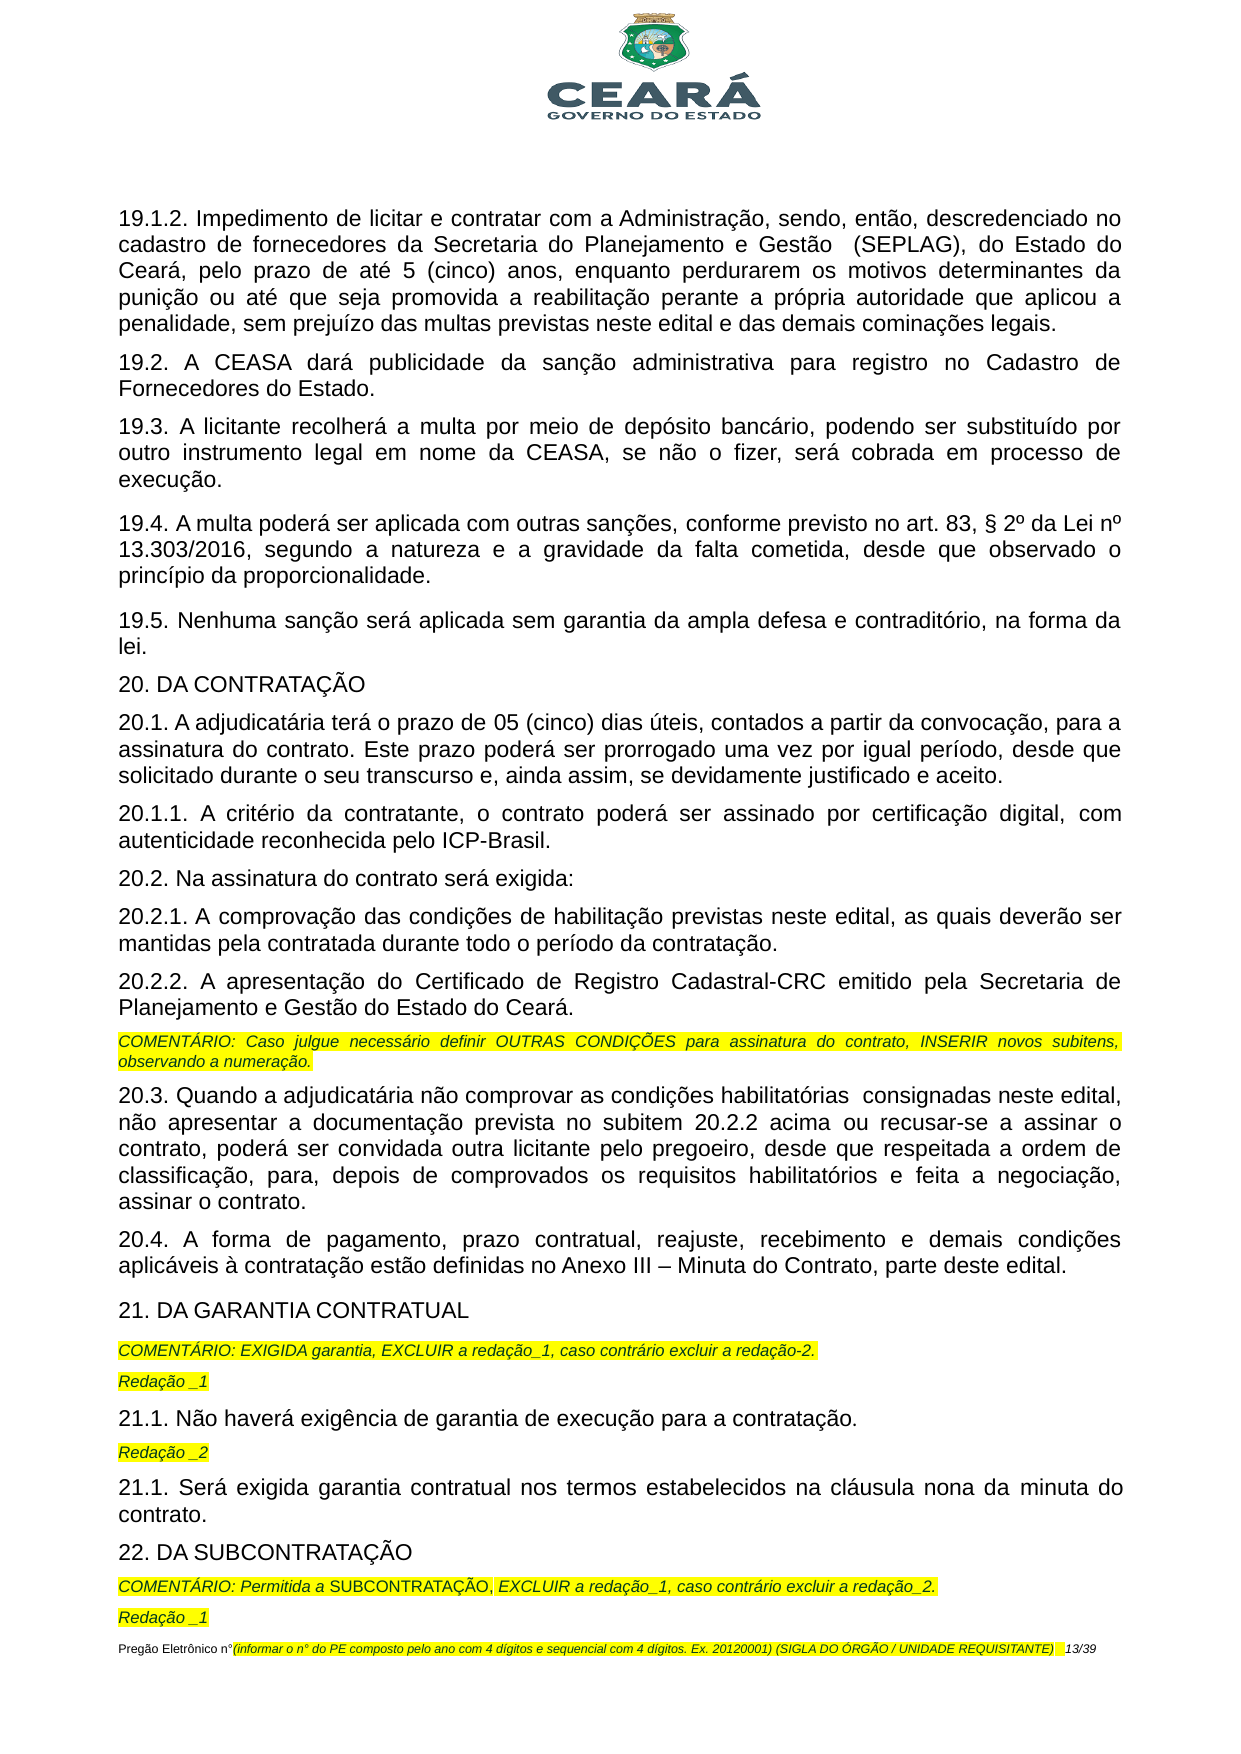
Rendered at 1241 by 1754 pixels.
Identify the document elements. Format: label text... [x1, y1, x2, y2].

text 20.1. A adjudicatária terá o prazo de 05 (cinco) dias úteis, contados a partir da convocação, para a assinatura do contrato. Este prazo poderá ser prorrogado uma vez por igual período, desde que solicitado durante o seu transcurso e, ainda assim, se devidamente justificado e aceito. [118, 709, 1122, 788]
text 20.2.2. A apresentação do Certificado de Registro Cadastral-CRC emitido pela Secretaria de Planejamento e Gestão do Estado do Ceará. [118, 968, 1122, 1020]
text 20.2. Na assinatura do contrato será exigida: [118, 865, 1122, 891]
text 19.4. A multa poderá ser aplicada com outras sanções, conforme previsto no art. 83, § 2º da Lei nº 13.303/2016, segundo a natureza e a gravidade da falta cometida, desde que observado o princípio da proporcionalidade. [118, 510, 1122, 589]
text 20.1.1. A critério da contratante, o contrato poderá ser assinado por certificação digital, com autenticidade reconhecida pelo ICP-Brasil. [118, 800, 1122, 853]
text 21. DA GARANTIA CONTRATUAL [118, 1297, 1122, 1323]
text 19.2. A CEASA dará publicidade da sanção administrativa para registro no Cadastro de Fornecedores do Estado. [118, 348, 1122, 401]
text Redação _2 [118, 1443, 1123, 1462]
text 19.5. Nenhuma sanção será aplicada sem garantia da ampla defesa e contraditório, na forma da lei. [118, 607, 1122, 659]
text 20.3. Quando a adjudicatária não comprovar as condições habilitatórias consignadas neste edital, não apresentar a documentação prevista no subitem 20.2.2 acima ou recusar-se a assinar o contrato, poderá ser convidada outra licitante pelo pregoeiro, desde que respeitada a ordem de classificação, para, depois de comprovados os requisitos habilitatórios e feita a negociação, assinar o contrato. [118, 1082, 1122, 1214]
text 19.1.2. Impedimento de licitar e contratar com a Administração, sendo, então, descredenciado no cadastro de fornecedores da Secretaria do Planejamento e Gestão (SEPLAG), do Estado do Ceará, pelo prazo de até 5 (cinco) anos, enquanto perdurarem os motivos determinantes da punição ou até que seja promovida a reabilitação perante a própria autoridade que aplicou a penalidade, sem prejuízo das multas previstas neste edital e das demais cominações legais. [118, 205, 1122, 337]
text COMENTÁRIO: Caso julgue necessário definir OUTRAS CONDIÇÕES para assinatura do contrato, INSERIR novos subitens, observando a numeração. [118, 1032, 1122, 1071]
text 21.1. Não haverá exigência de garantia de execução para a contratação. [118, 1403, 1123, 1431]
text Redação _1 [118, 1608, 1123, 1627]
text 20.4. A forma de pagamento, prazo contratual, reajuste, recebimento e demais condições aplicáveis à contratação estão definidas no Anexo III – Minuta do Contrato, parte deste edital. [118, 1226, 1122, 1279]
text COMENTÁRIO: Permitida a SUBCONTRATAÇÃO, EXCLUIR a redação_1, caso contrário excluir a redação_2. [118, 1577, 1123, 1596]
text 22. DA SUBCONTRATAÇÃO [118, 1539, 1122, 1565]
text Redação _1 [118, 1372, 1123, 1391]
text 19.3. A licitante recolherá a multa por meio de depósito bancário, podendo ser substituído por outro instrumento legal em nome da CEASA, se não o fizer, será cobrada em processo de execução. [118, 413, 1122, 492]
text COMENTÁRIO: EXIGIDA garantia, EXCLUIR a redação_1, caso contrário excluir a redação-2. [118, 1341, 1123, 1360]
picture [526, 10, 781, 123]
text 21.1. Será exigida garantia contratual nos termos estabelecidos na cláusula nona da minuta do contrato. [118, 1474, 1123, 1527]
text 20.2.1. A comprovação das condições de habilitação previstas neste edital, as quais deverão ser mantidas pela contratada durante todo o período da contratação. [118, 903, 1122, 956]
text 20. DA CONTRATAÇÃO [118, 671, 1122, 697]
